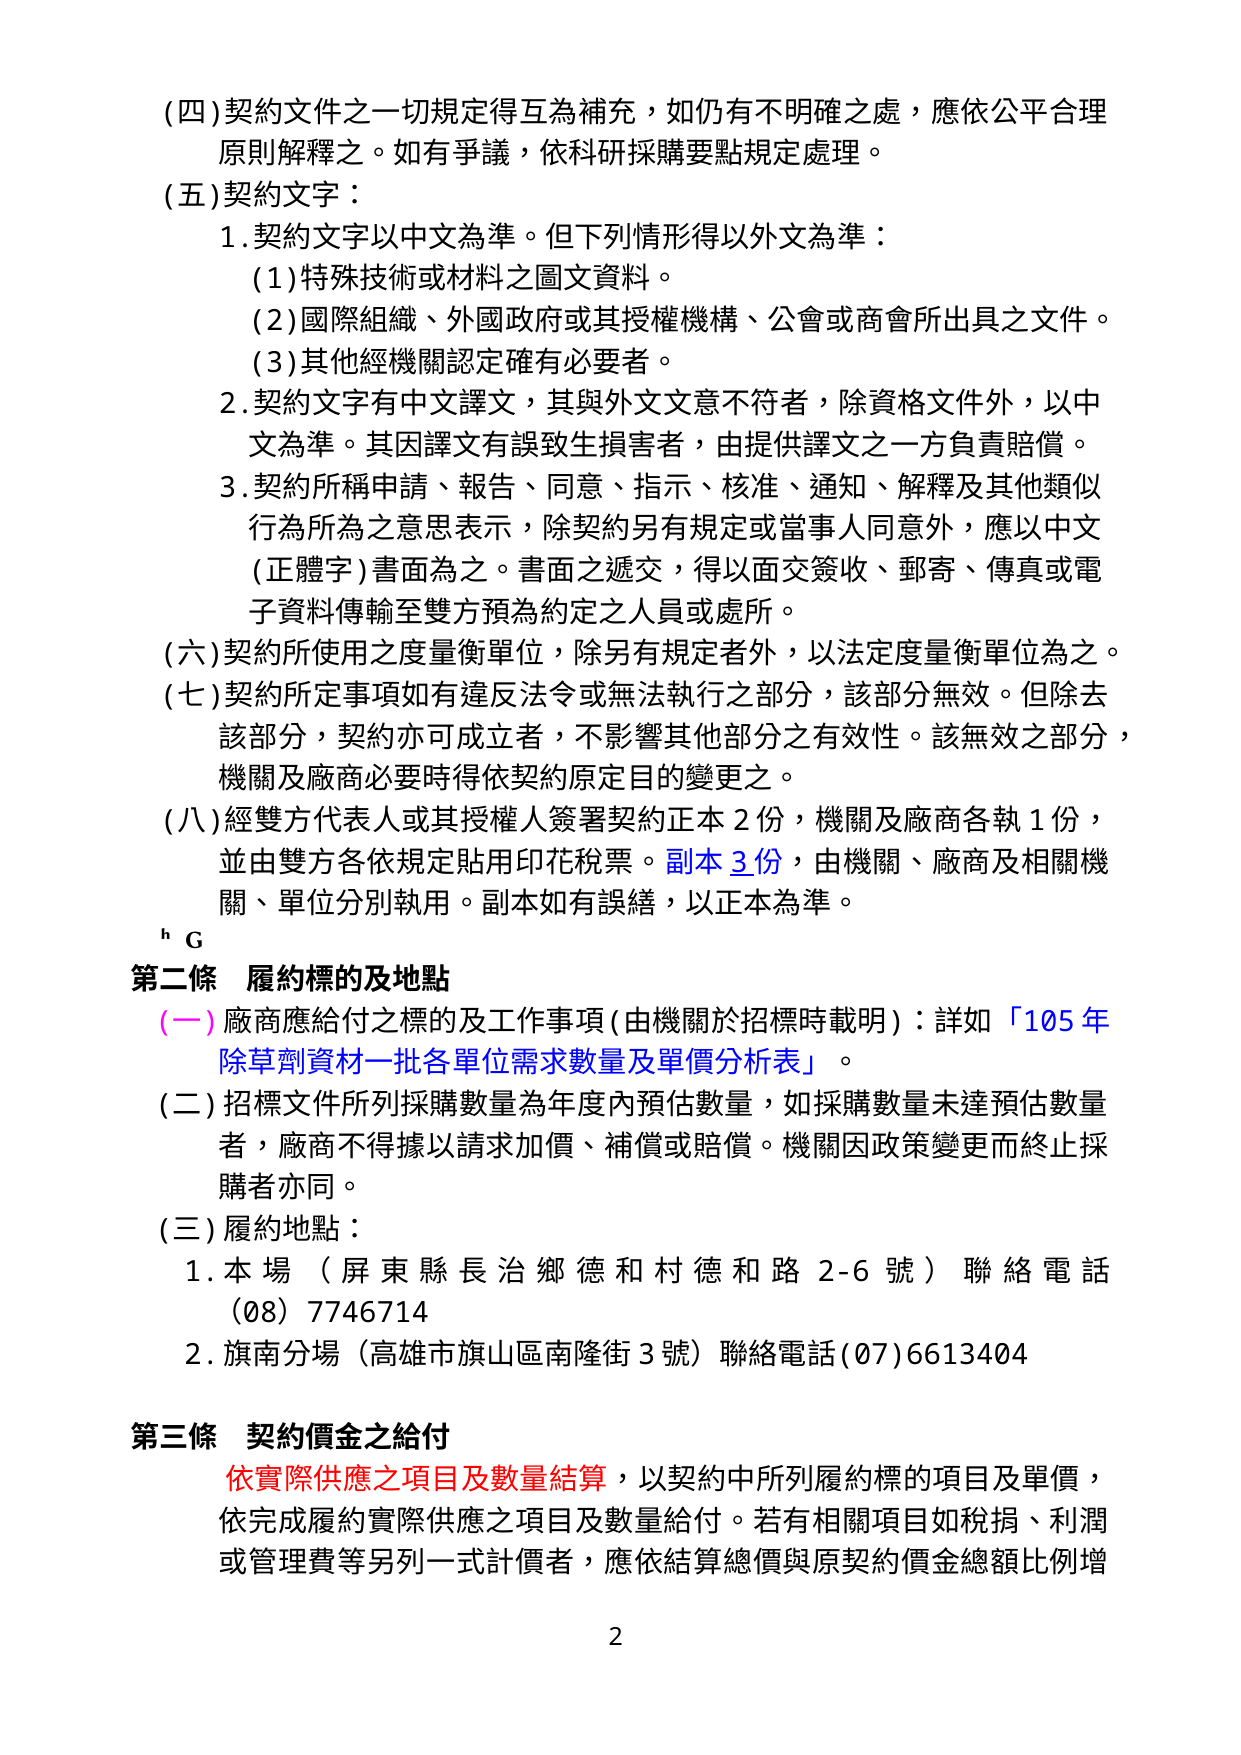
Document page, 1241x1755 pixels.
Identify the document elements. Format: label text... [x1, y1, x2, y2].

text 2. 旗南分場（高雄市旗山區南隆街3號）聯絡電話(07)6613404 [184, 1331, 1110, 1373]
text  [159, 922, 1110, 956]
text 依實際供應之項目及數量結算，以契約中所列履約標的項目及單價，依完成履約實際供應之項目及數量給付。若有相關項目如稅捐、利潤或管理費等另列一式計價者，應依結算總價與原契約價金總額比例增 [189, 1456, 1110, 1581]
text (六)契約所使用之度量衡單位，除另有規定者外，以法定度量衡單位為之。 [159, 630, 1110, 672]
text (四)契約文件之一切規定得互為補充，如仍有不明確之處，應依公平合理原則解釋之。如有爭議，依科研採購要點規定處理。 [159, 89, 1110, 172]
text 2.契約文字有中文譯文，其與外文文意不符者，除資格文件外，以中文為準。其因譯文有誤致生損害者，由提供譯文之一方負責賠償。 [218, 380, 1104, 464]
text 1. 本場（屏東縣長治鄉德和村德和路2-6號）聯絡電話（08）7746714 [184, 1248, 1110, 1331]
text (一) 廠商應給付之標的及工作事項(由機關於招標時載明)：詳如「105年除草劑資材一批各單位需求數量及單價分析表」。 [155, 998, 1110, 1081]
text (八)經雙方代表人或其授權人簽署契約正本2份，機關及廠商各執1份，並由雙方各依規定貼用印花稅票。副本3份，由機關、廠商及相關機關、單位分別執用。副本如有誤繕，以正本為準。 [159, 797, 1110, 922]
text (3)其他經機關認定確有必要者。 [248, 339, 1110, 380]
text 1.契約文字以中文為準。但下列情形得以外文為準： [218, 214, 1104, 255]
text (三) 履約地點： [155, 1206, 1110, 1248]
text 第三條 契約價金之給付 [130, 1414, 1110, 1456]
text 第二條 履約標的及地點 [130, 956, 1110, 998]
text (2)國際組織、外國政府或其授權機構、公會或商會所出具之文件。 [248, 297, 1110, 339]
text 3.契約所稱申請、報告、同意、指示、核准、通知、解釋及其他類似行為所為之意思表示，除契約另有規定或當事人同意外，應以中文(正體字)書面為之。書面之遞交，得以面交簽收、郵寄、傳真或電子資料傳輸至雙方預為約定之人員或處所。 [218, 464, 1104, 630]
text (二) 招標文件所列採購數量為年度內預估數量，如採購數量未達預估數量者，廠商不得據以請求加價、補償或賠償。機關因政策變更而終止採購者亦同。 [155, 1081, 1110, 1206]
text (五)契約文字： [159, 172, 1110, 214]
text (1)特殊技術或材料之圖文資料。 [248, 255, 1110, 297]
text (七)契約所定事項如有違反法令或無法執行之部分，該部分無效。但除去該部分，契約亦可成立者，不影響其他部分之有效性。該無效之部分，機關及廠商必要時得依契約原定目的變更之。 [159, 672, 1110, 797]
